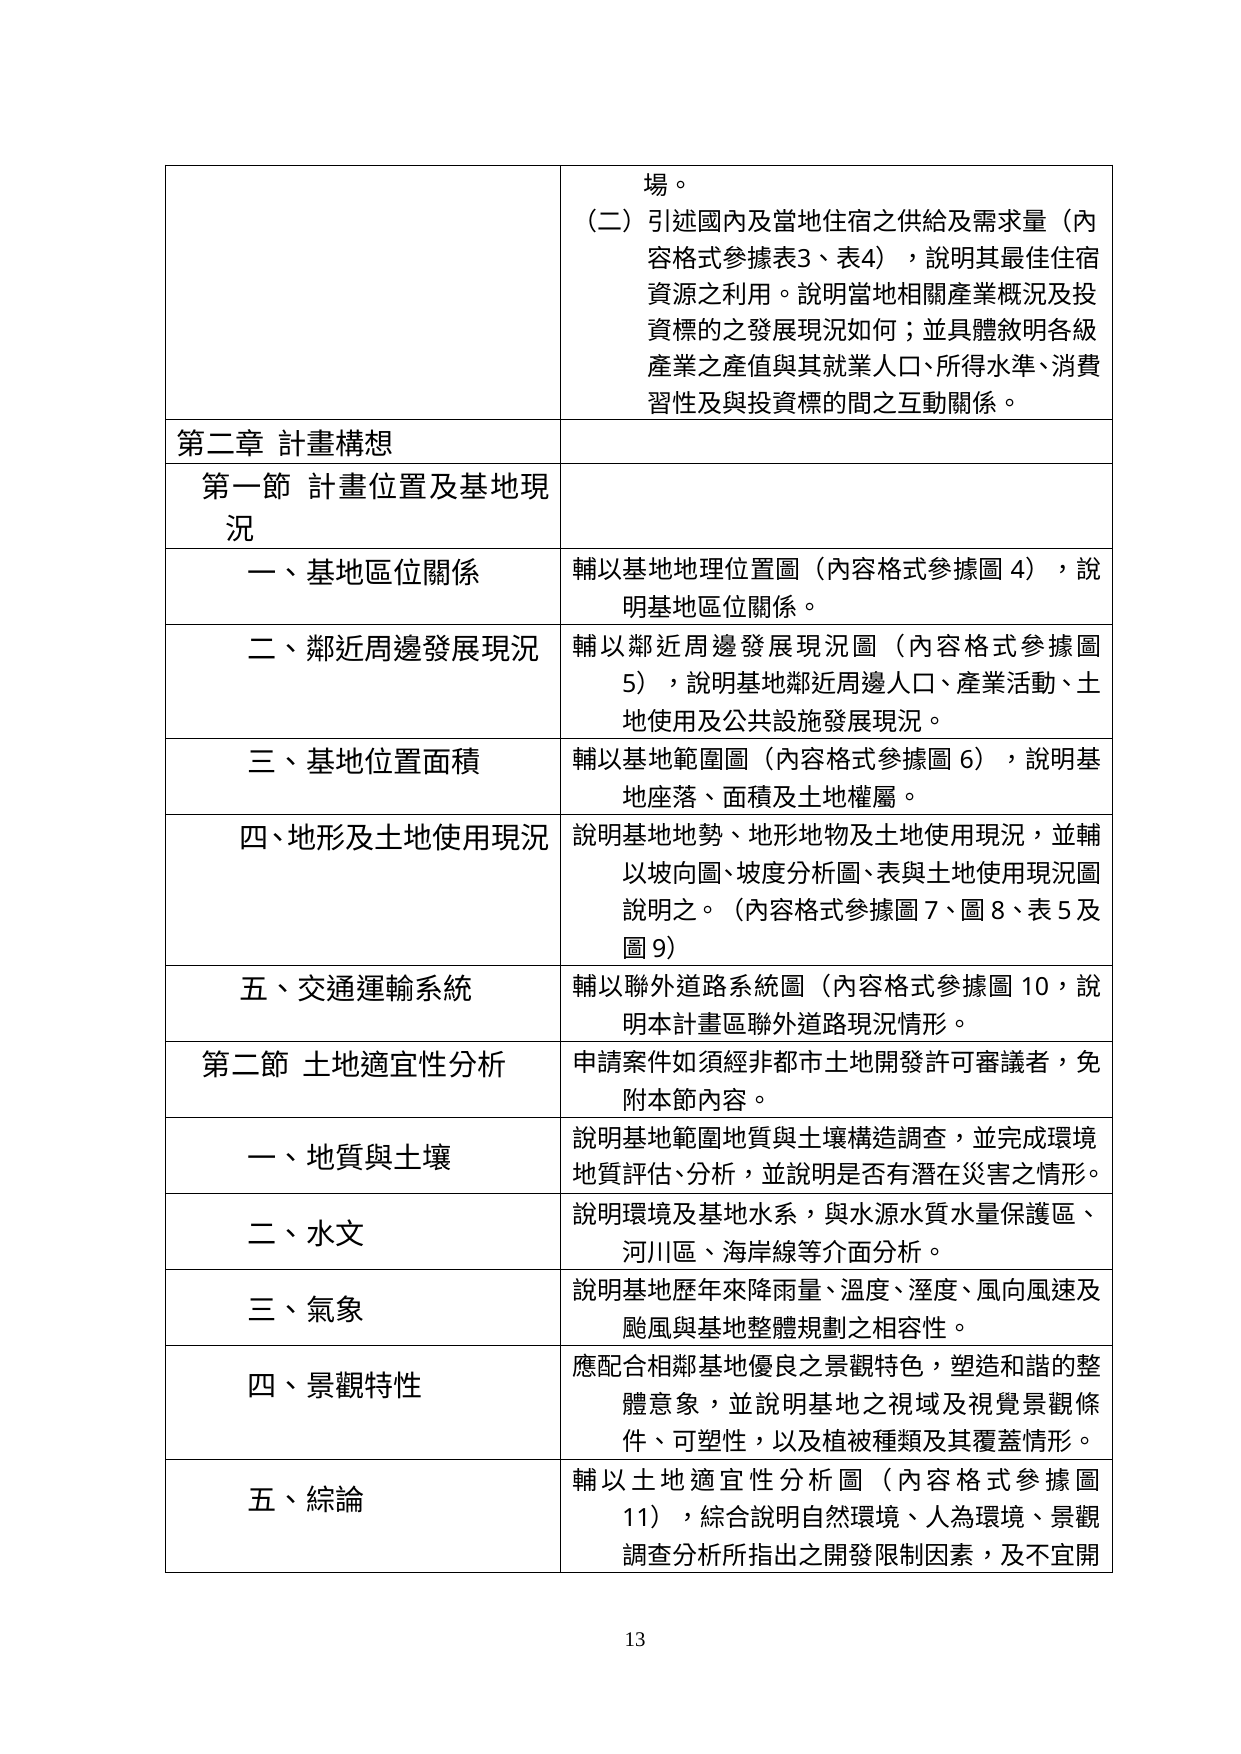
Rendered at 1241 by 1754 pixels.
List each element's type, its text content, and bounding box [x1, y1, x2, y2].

table_cell [561, 464, 1112, 548]
table_cell 五、交通運輸系統 [166, 966, 560, 1041]
table_cell 說明基地範圍地質與土壤構造調查，並完成環境地質評估、分析，並說明是否有潛在災害之情形。 [561, 1118, 1112, 1193]
table_cell 輔以聯外道路系統圖（內容格式參據圖10，說明本計畫區聯外道路現況情形。 [561, 966, 1112, 1041]
table_cell 應配合相鄰基地優良之景觀特色，塑造和諧的整體意象，並說明基地之視域及視覺景觀條件、可塑性，以及植被種類及其覆蓋情形。 [561, 1346, 1112, 1459]
table_cell 二、鄰近周邊發展現況 [166, 625, 560, 738]
table_cell 輔以基地範圍圖（內容格式參據圖6），說明基地座落、面積及土地權屬。 [561, 739, 1112, 814]
table_cell 說明環境及基地水系，與水源水質水量保護區、河川區、海岸線等介面分析。 [561, 1194, 1112, 1269]
table_cell 四、地形及土地使用現況 [166, 815, 560, 965]
table_cell 三、氣象 [166, 1270, 560, 1345]
table_cell 三、基地位置面積 [166, 739, 560, 814]
table_cell 五、綜論 [166, 1460, 560, 1572]
table_cell 說明基地歷年來降雨量、溫度、溼度、風向風速及颱風與基地整體規劃之相容性。 [561, 1270, 1112, 1345]
table_cell 第一節 計畫位置及基地現況 [166, 464, 560, 548]
table_cell 一、地質與土壤 [166, 1118, 560, 1193]
table_cell 第二章 計畫構想 [166, 420, 560, 463]
table_cell 說明基地地勢、地形地物及土地使用現況，並輔以坡向圖、坡度分析圖、表與土地使用現況圖說明之。（內容格式參據圖7、圖8、表5及圖9） [561, 815, 1112, 965]
table_cell [561, 420, 1112, 463]
table_cell 第二節 土地適宜性分析 [166, 1042, 560, 1117]
table_cell [166, 166, 560, 419]
table_cell 四、景觀特性 [166, 1346, 560, 1459]
table_cell 場。 （二）引述國內及當地住宿之供給及需求量（內容格式參據表3、表4），說明其最佳住宿資源之利用。說明當地相關產業概況及投資標的之發展現況如何；並具體敘明各級產業之產值與其就業人口、所得水準、消費習性及與投資標的間之互動關係。 [561, 166, 1112, 419]
table_cell 二、水文 [166, 1194, 560, 1269]
table_cell 輔以土地適宜性分析圖（內容格式參據圖11），綜合說明自然環境、人為環境、景觀調查分析所指出之開發限制因素，及不宜開 [561, 1460, 1112, 1572]
table_cell 輔以鄰近周邊發展現況圖（內容格式參據圖5），說明基地鄰近周邊人口、產業活動、土地使用及公共設施發展現況。 [561, 625, 1112, 738]
table_cell 申請案件如須經非都市土地開發許可審議者，免附本節內容。 [561, 1042, 1112, 1117]
table_cell 輔以基地地理位置圖（內容格式參據圖4），說明基地區位關係。 [561, 549, 1112, 624]
table_cell 一、基地區位關係 [166, 549, 560, 624]
